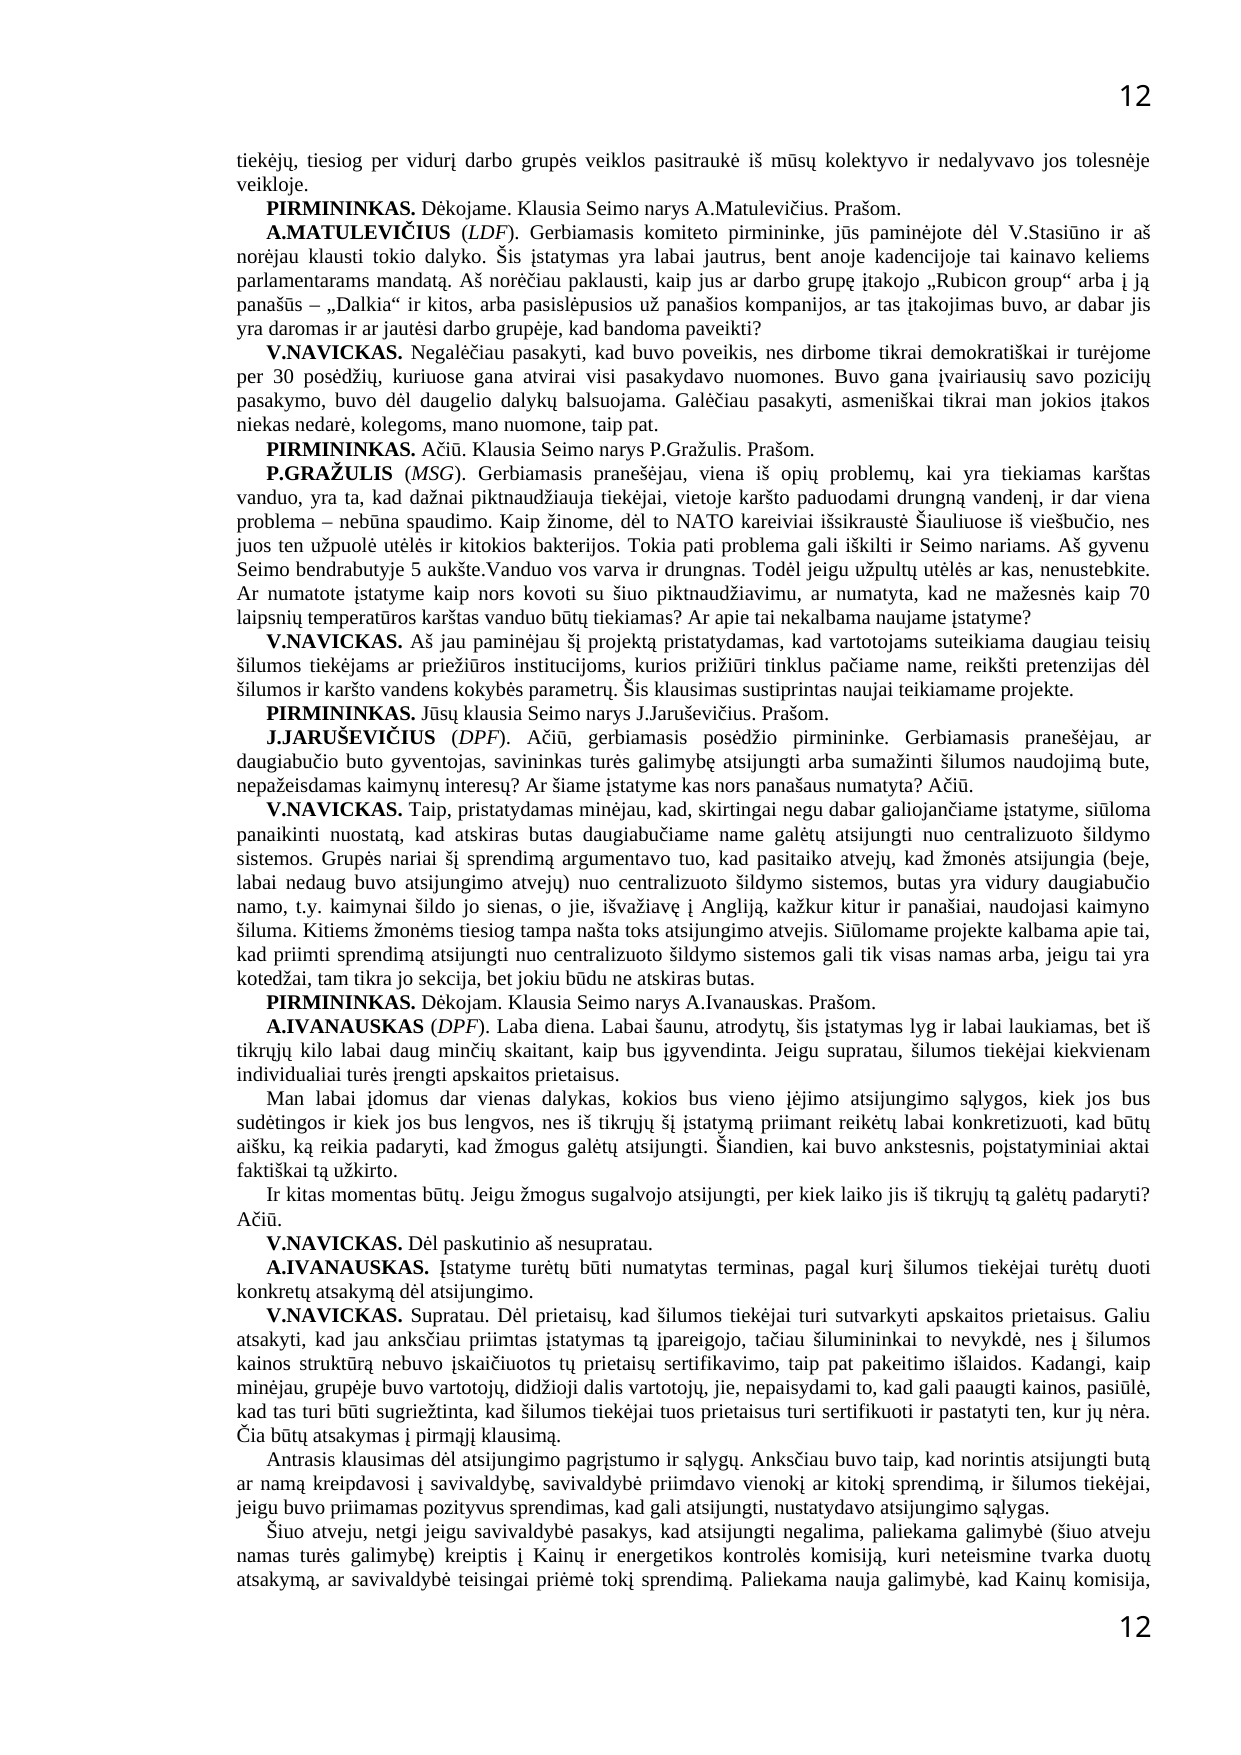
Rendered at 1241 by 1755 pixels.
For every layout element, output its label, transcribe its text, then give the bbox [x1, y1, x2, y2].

text Šiuo atveju, netgi jeigu savivaldybė pasakys, kad atsijungti negalima, paliekama galimybė (šiuo atveju namas turės galimybę) kreiptis į Kainų ir energetikos kontrolės komisiją, kuri neteismine tvarka duotų atsakymą, ar savivaldybė teisingai priėmė tokį sprendimą. Paliekama nauja galimybė, kad Kainų komisija, [236, 1519, 1152, 1591]
text PIRMININKAS. Ačiū. Klausia Seimo narys P.Gražulis. Prašom. [236, 436, 1152, 461]
text PIRMININKAS. Dėkojame. Klausia Seimo narys A.Matulevičius. Prašom. [236, 196, 1152, 220]
text PIRMININKAS. Jūsų klausia Seimo narys J.Jaruševičius. Prašom. [236, 701, 1152, 725]
text V.NAVICKAS. Taip, pristatydamas minėjau, kad, skirtingai negu dabar galiojančiame įstatyme, siūloma panaikinti nuostatą, kad atskiras butas daugiabučiame name galėtų atsijungti nuo centralizuoto šildymo sistemos. Grupės nariai šį sprendimą argumentavo tuo, kad pasitaiko atvejų, kad žmonės atsijungia (beje, labai nedaug buvo atsijungimo atvejų) nuo centralizuoto šildymo sistemos, butas yra vidury daugiabučio namo, t.y. kaimynai šildo jo sienas, o jie, išvažiavę į Angliją, kažkur kitur ir panašiai, naudojasi kaimyno šiluma. Kitiems žmonėms tiesiog tampa našta toks atsijungimo atvejis. Siūlomame projekte kalbama apie tai, kad priimti sprendimą atsijungti nuo centralizuoto šildymo sistemos gali tik visas namas arba, jeigu tai yra kotedžai, tam tikra jo sekcija, bet jokiu būdu ne atskiras butas. [236, 797, 1152, 990]
text Ir kitas momentas būtų. Jeigu žmogus sugalvojo atsijungti, per kiek laiko jis iš tikrųjų tą galėtų padaryti? Ačiū. [236, 1182, 1152, 1231]
text Man labai įdomus dar vienas dalykas, kokios bus vieno įėjimo atsijungimo sąlygos, kiek jos bus sudėtingos ir kiek jos bus lengvos, nes iš tikrųjų šį įstatymą priimant reikėtų labai konkretizuoti, kad būtų aišku, ką reikia padaryti, kad žmogus galėtų atsijungti. Šiandien, kai buvo ankstesnis, poįstatyminiai aktai faktiškai tą užkirto. [236, 1086, 1152, 1182]
text PIRMININKAS. Dėkojam. Klausia Seimo narys A.Ivanauskas. Prašom. [236, 990, 1152, 1014]
text J.JARUŠEVIČIUS (DPF). Ačiū, gerbiamasis posėdžio pirmininke. Gerbiamasis pranešėjau, ar daugiabučio buto gyventojas, savininkas turės galimybę atsijungti arba sumažinti šilumos naudojimą bute, nepažeisdamas kaimynų interesų? Ar šiame įstatyme kas nors panašaus numatyta? Ačiū. [236, 725, 1152, 797]
text tiekėjų, tiesiog per vidurį darbo grupės veiklos pasitraukė iš mūsų kolektyvo ir nedalyvavo jos tolesnėje veikloje. [236, 148, 1152, 196]
text A.IVANAUSKAS. Įstatyme turėtų būti numatytas terminas, pagal kurį šilumos tiekėjai turėtų duoti konkretų atsakymą dėl atsijungimo. [236, 1254, 1152, 1303]
text P.GRAŽULIS (MSG). Gerbiamasis pranešėjau, viena iš opių problemų, kai yra tiekiamas karštas vanduo, yra ta, kad dažnai piktnaudžiauja tiekėjai, vietoje karšto paduodami drungną vandenį, ir dar viena problema – nebūna spaudimo. Kaip žinome, dėl to NATO kareiviai išsikraustė Šiauliuose iš viešbučio, nes juos ten užpuolė utėlės ir kitokios bakterijos. Tokia pati problema gali iškilti ir Seimo nariams. Aš gyvenu Seimo bendrabutyje 5 aukšte.Vanduo vos varva ir drungnas. Todėl jeigu užpultų utėlės ar kas, nenustebkite. Ar numatote įstatyme kaip nors kovoti su šiuo piktnaudžiavimu, ar numatyta, kad ne mažesnės kaip 70 laipsnių temperatūros karštas vanduo būtų tiekiamas? Ar apie tai nekalbama naujame įstatyme? [236, 461, 1152, 629]
text Antrasis klausimas dėl atsijungimo pagrįstumo ir sąlygų. Anksčiau buvo taip, kad norintis atsijungti butą ar namą kreipdavosi į savivaldybę, savivaldybė priimdavo vienokį ar kitokį sprendimą, ir šilumos tiekėjai, jeigu buvo priimamas pozityvus sprendimas, kad gali atsijungti, nustatydavo atsijungimo sąlygas. [236, 1447, 1152, 1519]
text V.NAVICKAS. Dėl paskutinio aš nesupratau. [236, 1231, 1152, 1254]
text A.IVANAUSKAS (DPF). Laba diena. Labai šaunu, atrodytų, šis įstatymas lyg ir labai laukiamas, bet iš tikrųjų kilo labai daug minčių skaitant, kaip bus įgyvendinta. Jeigu supratau, šilumos tiekėjai kiekvienam individualiai turės įrengti apskaitos prietaisus. [236, 1014, 1152, 1086]
text A.MATULEVIČIUS (LDF). Gerbiamasis komiteto pirmininke, jūs paminėjote dėl V.Stasiūno ir aš norėjau klausti tokio dalyko. Šis įstatymas yra labai jautrus, bent anoje kadencijoje tai kainavo keliems parlamentarams mandatą. Aš norėčiau paklausti, kaip jus ar darbo grupę įtakojo „Rubicon group“ arba į ją panašūs – „Dalkia“ ir kitos, arba pasislėpusios už panašios kompanijos, ar tas įtakojimas buvo, ar dabar jis yra daromas ir ar jautėsi darbo grupėje, kad bandoma paveikti? [236, 220, 1152, 340]
text V.NAVICKAS. Supratau. Dėl prietaisų, kad šilumos tiekėjai turi sutvarkyti apskaitos prietaisus. Galiu atsakyti, kad jau anksčiau priimtas įstatymas tą įpareigojo, tačiau šilumininkai to nevykdė, nes į šilumos kainos struktūrą nebuvo įskaičiuotos tų prietaisų sertifikavimo, taip pat pakeitimo išlaidos. Kadangi, kaip minėjau, grupėje buvo vartotojų, didžioji dalis vartotojų, jie, nepaisydami to, kad gali paaugti kainos, pasiūlė, kad tas turi būti sugriežtinta, kad šilumos tiekėjai tuos prietaisus turi sertifikuoti ir pastatyti ten, kur jų nėra. Čia būtų atsakymas į pirmąjį klausimą. [236, 1303, 1152, 1447]
text V.NAVICKAS. Aš jau paminėjau šį projektą pristatydamas, kad vartotojams suteikiama daugiau teisių šilumos tiekėjams ar priežiūros institucijoms, kurios prižiūri tinklus pačiame name, reikšti pretenzijas dėl šilumos ir karšto vandens kokybės parametrų. Šis klausimas sustiprintas naujai teikiamame projekte. [236, 629, 1152, 701]
text V.NAVICKAS. Negalėčiau pasakyti, kad buvo poveikis, nes dirbome tikrai demokratiškai ir turėjome per 30 posėdžių, kuriuose gana atvirai visi pasakydavo nuomones. Buvo gana įvairiausių savo pozicijų pasakymo, buvo dėl daugelio dalykų balsuojama. Galėčiau pasakyti, asmeniškai tikrai man jokios įtakos niekas nedarė, kolegoms, mano nuomone, taip pat. [236, 340, 1152, 436]
